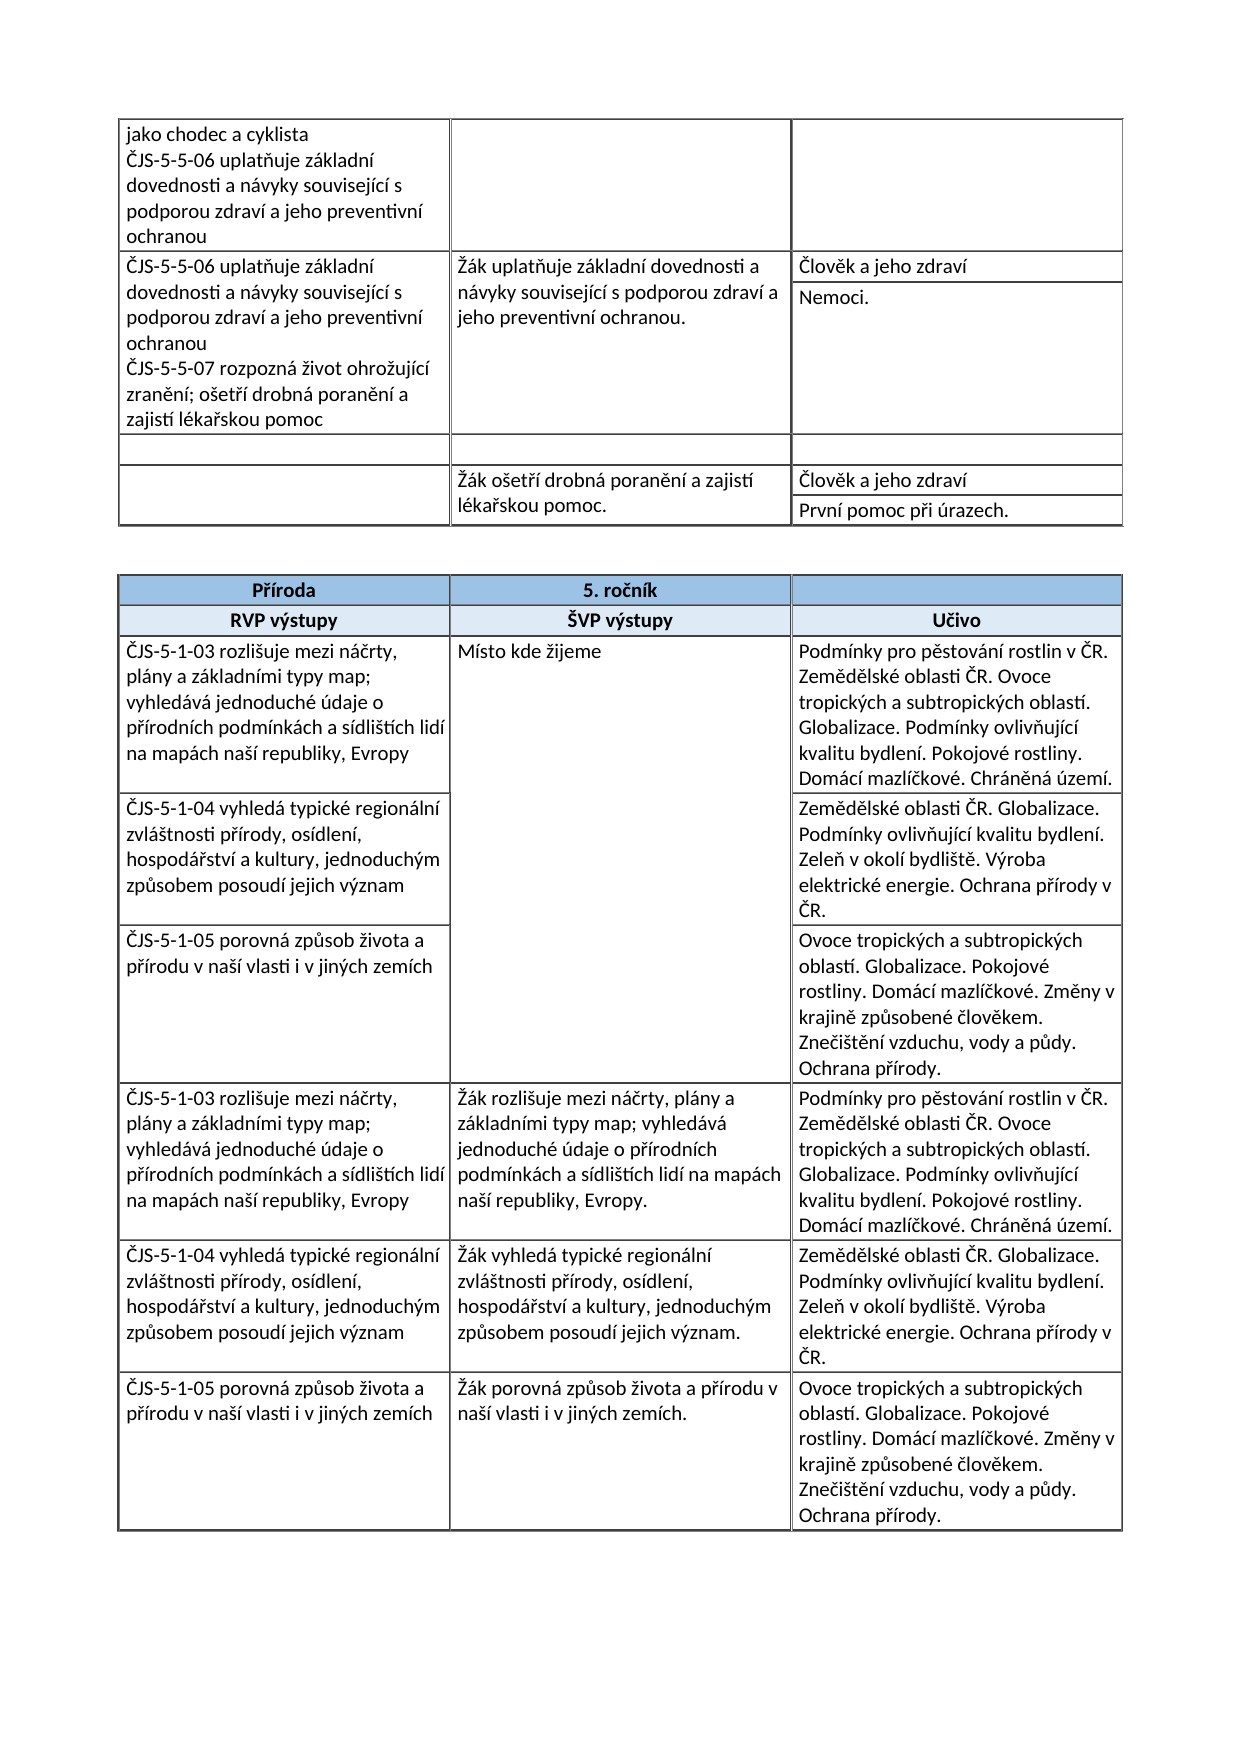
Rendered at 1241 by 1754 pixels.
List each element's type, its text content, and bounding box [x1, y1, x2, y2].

table_cell Nemoci. [793, 283, 1122, 433]
table_cell Ovoce tropických a subtropických oblastí. Globalizace. Pokojové rostliny. Domácí mazlíčkové. Změny v krajině způsobené člověkem. Znečištění vzduchu, vody a půdy. Ochrana přírody. [793, 1373, 1121, 1529]
table_cell Člověk a jeho zdraví [793, 252, 1122, 281]
table_cell Člověk a jeho zdraví [793, 466, 1122, 494]
table_cell Žák ošetří drobná poranění a zajistí lékařskou pomoc. [452, 466, 790, 524]
table_cell ČJS-5-1-03 rozlišuje mezi náčrty, plány a základními typy map; vyhledává jednoduché údaje o přírodních podmínkách a sídlištích lidí na mapách naší republiky, Evropy [120, 1084, 449, 1239]
table_cell Žák rozlišuje mezi náčrty, plány a základními typy map; vyhledává jednoduché údaje o přírodních podmínkách a sídlištích lidí na mapách naší republiky, Evropy. [451, 1084, 790, 1239]
table_cell ČJS-5-1-05 porovná způsob života a přírodu v naší vlasti i v jiných zemích [120, 926, 449, 1082]
table_cell Ovoce tropických a subtropických oblastí. Globalizace. Pokojové rostliny. Domácí mazlíčkové. Změny v krajině způsobené člověkem. Znečištění vzduchu, vody a půdy. Ochrana přírody. [793, 926, 1121, 1082]
table_cell [120, 466, 449, 524]
table_cell Žák porovná způsob života a přírodu v naší vlasti i v jiných zemích. [451, 1373, 790, 1529]
table_cell [452, 435, 790, 463]
table_cell Podmínky pro pěstování rostlin v ČR. Zemědělské oblasti ČR. Ovoce tropických a subtropických oblastí. Globalizace. Podmínky ovlivňující kvalitu bydlení. Pokojové rostliny. Domácí mazlíčkové. Chráněná území. [793, 1084, 1121, 1239]
table_cell Zemědělské oblasti ČR. Globalizace. Podmínky ovlivňující kvalitu bydlení. Zeleň v okolí bydliště. Výroba elektrické energie. Ochrana přírody v ČR. [793, 794, 1121, 924]
table_cell [452, 120, 790, 250]
table_cell ČJS-5-1-04 vyhledá typické regionální zvláštnosti přírody, osídlení, hospodářství a kultury, jednoduchým způsobem posoudí jejich význam [120, 1241, 449, 1371]
table_cell Žák vyhledá typické regionální zvláštnosti přírody, osídlení, hospodářství a kultury, jednoduchým způsobem posoudí jejich význam. [451, 1241, 790, 1371]
table_cell Místo kde žijeme [451, 637, 790, 1082]
table_cell [793, 120, 1122, 250]
table_cell Žák uplatňuje základní dovednosti a návyky související s podporou zdraví a jeho preventivní ochranou. [452, 252, 790, 433]
table_cell [120, 435, 449, 463]
table_header [793, 576, 1121, 604]
table_cell jako chodec a cyklista ČJS-5-5-06 uplatňuje základní dovednosti a návyky související s podporou zdraví a jeho preventivní ochranou [120, 120, 449, 250]
table_cell ČJS-5-1-04 vyhledá typické regionální zvláštnosti přírody, osídlení, hospodářství a kultury, jednoduchým způsobem posoudí jejich význam [120, 794, 449, 924]
table_cell Podmínky pro pěstování rostlin v ČR. Zemědělské oblasti ČR. Ovoce tropických a subtropických oblastí. Globalizace. Podmínky ovlivňující kvalitu bydlení. Pokojové rostliny. Domácí mazlíčkové. Chráněná území. [793, 637, 1121, 792]
table_cell ČJS-5-1-03 rozlišuje mezi náčrty, plány a základními typy map; vyhledává jednoduché údaje o přírodních podmínkách a sídlištích lidí na mapách naší republiky, Evropy [120, 637, 449, 792]
table_cell Zemědělské oblasti ČR. Globalizace. Podmínky ovlivňující kvalitu bydlení. Zeleň v okolí bydliště. Výroba elektrické energie. Ochrana přírody v ČR. [793, 1241, 1121, 1371]
table_cell První pomoc při úrazech. [793, 496, 1122, 524]
table_cell ČJS-5-1-05 porovná způsob života a přírodu v naší vlasti i v jiných zemích [120, 1373, 449, 1529]
table_cell ČJS-5-5-06 uplatňuje základní dovednosti a návyky související s podporou zdraví a jeho preventivní ochranou ČJS-5-5-07 rozpozná život ohrožující zranění; ošetří drobná poranění a zajistí lékařskou pomoc [120, 252, 449, 433]
table_cell [793, 435, 1122, 463]
